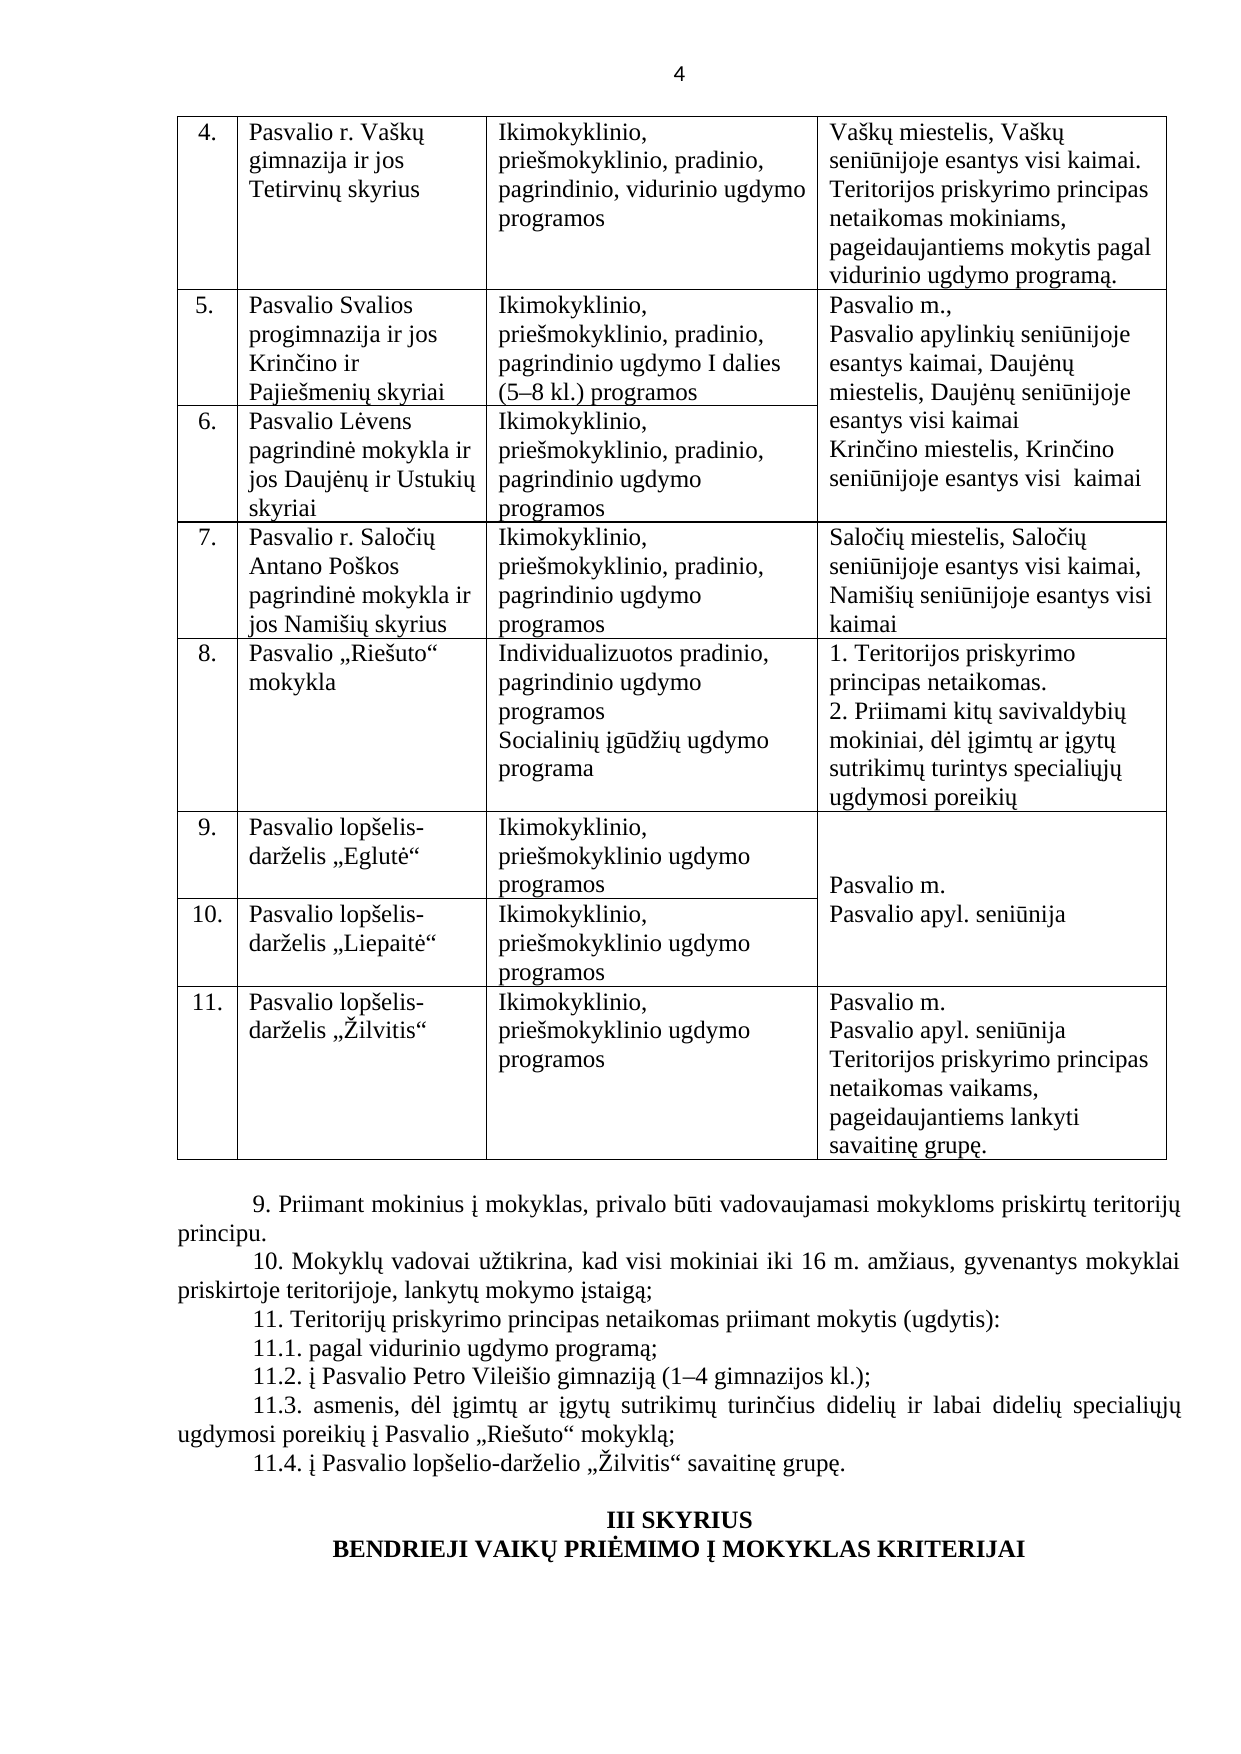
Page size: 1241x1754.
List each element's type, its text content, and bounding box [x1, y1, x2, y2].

table_cell 9. [178, 812, 237, 898]
table_cell Pasvalio lopšelis-darželis „Žilvitis“ [238, 987, 486, 1159]
text 11.1. pagal vidurinio ugdymo programą; [177, 1333, 1181, 1361]
table_cell Ikimokyklinio, priešmokyklinio, pradinio, pagrindinio ugdymo programos [487, 406, 817, 521]
table_cell Pasvalio r. Vaškų gimnazija ir jos Tetirvinų skyrius [238, 117, 486, 289]
table_cell Ikimokyklinio, priešmokyklinio ugdymo programos [487, 812, 817, 898]
table_cell Pasvalio lopšelis-darželis „Eglutė“ [238, 812, 486, 898]
table_cell Ikimokyklinio, priešmokyklinio ugdymo programos [487, 899, 817, 986]
table_cell 6. [178, 406, 237, 521]
table_cell Pasvalio m. Pasvalio apyl. seniūnija Teritorijos priskyrimo principas netaikomas vaikams, pageidaujantiems lankyti savaitinę grupę. [818, 987, 1166, 1159]
table_cell Pasvalio r. Saločių Antano Poškos pagrindinė mokykla ir jos Namišių skyrius [238, 523, 486, 637]
table_cell Pasvalio lopšelis-darželis „Liepaitė“ [238, 899, 486, 986]
table_cell Ikimokyklinio, priešmokyklinio, pradinio, pagrindinio ugdymo I dalies (5–8 kl.) programos [487, 290, 817, 405]
table_cell 11. [178, 987, 237, 1159]
text 9. Priimant mokinius į mokyklas, privalo būti vadovaujamasi mokykloms priskirtų teritorijų principu. [177, 1189, 1181, 1246]
table_cell Saločių miestelis, Saločių seniūnijoje esantys visi kaimai, Namišių seniūnijoje esantys visi kaimai [818, 523, 1166, 637]
table_cell Pasvalio m., Pasvalio apylinkių seniūnijoje esantys kaimai, Daujėnų miestelis, Daujėnų seniūnijoje esantys visi kaimai Krinčino miestelis, Krinčino seniūnijoje esantys visi kaimai [818, 290, 1166, 521]
text 11. Teritorijų priskyrimo principas netaikomas priimant mokytis (ugdytis): [177, 1304, 1181, 1333]
table_cell Pasvalio Lėvens pagrindinė mokykla ir jos Daujėnų ir Ustukių skyriai [238, 406, 486, 521]
table_cell 7. [178, 523, 237, 637]
table_cell Pasvalio „Riešuto“ mokykla [238, 639, 486, 811]
text 11.4. į Pasvalio lopšelio-darželio „Žilvitis“ savaitinę grupę. [177, 1448, 1181, 1476]
table_cell Ikimokyklinio, priešmokyklinio ugdymo programos [487, 987, 817, 1159]
table_cell Ikimokyklinio, priešmokyklinio, pradinio, pagrindinio, vidurinio ugdymo programos [487, 117, 817, 289]
table_cell 10. [178, 899, 237, 986]
text BENDRIEJI VAIKŲ PRIĖMIMO Į MOKYKLAS KRITERIJAI [177, 1534, 1181, 1563]
table_cell Individualizuotos pradinio, pagrindinio ugdymo programos Socialinių įgūdžių ugdymo programa [487, 639, 817, 811]
text 11.2. į Pasvalio Petro Vileišio gimnaziją (1–4 gimnazijos kl.); [177, 1361, 1181, 1390]
table_cell Pasvalio Svalios progimnazija ir jos Krinčino ir Pajiešmenių skyriai [238, 290, 486, 405]
table_cell Pasvalio m. Pasvalio apyl. seniūnija [818, 812, 1166, 986]
table_cell 8. [178, 639, 237, 811]
table_cell Ikimokyklinio, priešmokyklinio, pradinio, pagrindinio ugdymo programos [487, 523, 817, 637]
text 11.3. asmenis, dėl įgimtų ar įgytų sutrikimų turinčius didelių ir labai didelių specialiųjų ugdymosi poreikių į Pasvalio „Riešuto“ mokyklą; [177, 1390, 1181, 1448]
table_cell 1. Teritorijos priskyrimo principas netaikomas. 2. Priimami kitų savivaldybių mokiniai, dėl įgimtų ar įgytų sutrikimų turintys specialiųjų ugdymosi poreikių [818, 639, 1166, 811]
table_cell 4. [178, 117, 237, 289]
table_cell Vaškų miestelis, Vaškų seniūnijoje esantys visi kaimai. Teritorijos priskyrimo principas netaikomas mokiniams, pageidaujantiems mokytis pagal vidurinio ugdymo programą. [818, 117, 1166, 289]
text III SKYRIUS [177, 1505, 1181, 1534]
text 10. Mokyklų vadovai užtikrina, kad visi mokiniai iki 16 m. amžiaus, gyvenantys mokyklai priskirtoje teritorijoje, lankytų mokymo įstaigą; [177, 1246, 1181, 1304]
table_cell 5. [178, 290, 237, 405]
